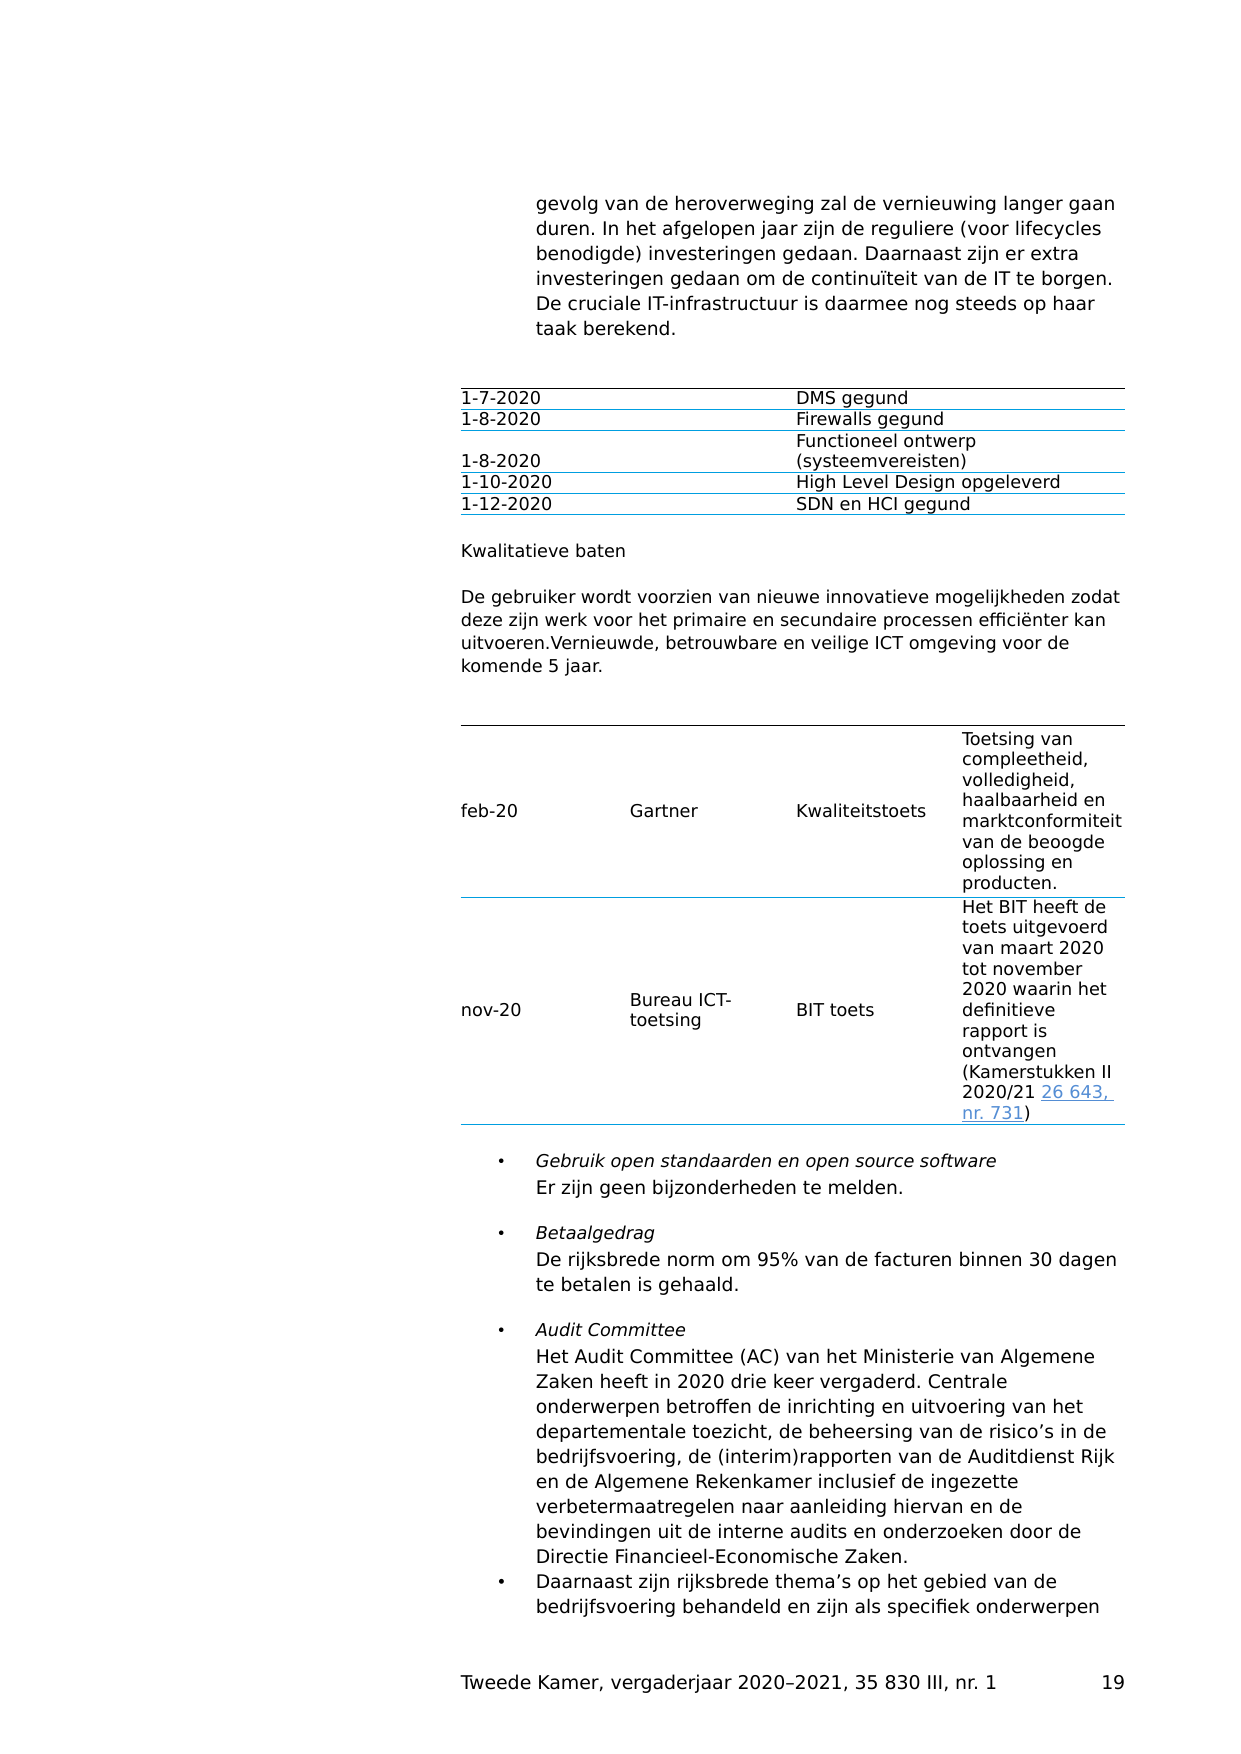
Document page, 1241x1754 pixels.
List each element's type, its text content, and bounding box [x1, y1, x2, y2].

table_cell SDN en HCI gegund [793, 494, 1125, 514]
list Betaalgedrag [498, 1221, 1125, 1244]
table_cell Kwaliteitstoets [793, 726, 959, 896]
table_cell Gartner [627, 726, 793, 896]
table_cell 1-7-2020 [461, 389, 793, 409]
table_cell BIT toets [793, 898, 959, 1124]
list Gebruik open standaarden en open source software [498, 1149, 1125, 1172]
table_cell nov-20 [461, 898, 627, 1124]
table_cell DMS gegund [793, 389, 1125, 409]
table_cell 1-12-2020 [461, 494, 793, 514]
table_cell Functioneel ontwerp (systeemvereisten) [793, 431, 1125, 472]
table_cell 1-8-2020 [461, 431, 793, 472]
list Daarnaast zijn rijksbrede thema’s op het gebied van de bedrijfsvoering behandeld en zijn als specifiek onderwerpen [498, 1568, 1125, 1618]
text De gebruiker wordt voorzien van nieuwe innovatieve mogelijkheden zodat deze zijn werk voor het primaire en secundaire processen efficiënter kan uitvoeren.Vernieuwde, betrouwbare en veilige ICT omgeving voor de komende 5 jaar. [461, 585, 1125, 677]
list Er zijn geen bijzonderheden te melden. [498, 1174, 1125, 1199]
table_header Tabel 4 Behaalde resultaten [461, 363, 1125, 388]
table_cell feb-20 [461, 726, 627, 896]
list De rijksbrede norm om 95% van de facturen binnen 30 dagen te betalen is gehaald. [498, 1246, 1125, 1296]
table_cell High Level Design opgeleverd [793, 473, 1125, 493]
table_cell Bureau ICT-toetsing [627, 898, 793, 1124]
table_cell Firewalls gegund [793, 410, 1125, 430]
list Het Audit Committee (AC) van het Ministerie van Algemene Zaken heeft in 2020 drie keer vergaderd. Centrale onderwerpen betroffen de inrichting en uitvoering van het departementale toezicht, de beheersing van de risico’s in de bedrijfsvoering, de (interim)rapporten van de Auditdienst Rijk en de Algemene Rekenkamer inclusief de ingezette verbetermaatregelen naar aanleiding hiervan en de bevindingen uit de interne audits en onderzoeken door de Directie Financieel-Economische Zaken. [498, 1343, 1125, 1568]
table_cell 1-10-2020 [461, 473, 793, 493]
text Kwalitatieve baten [461, 539, 1125, 562]
list gevolg van de heroverweging zal de vernieuwing langer gaan duren. In het afgelopen jaar zijn de reguliere (voor lifecycles benodigde) investeringen gedaan. Daarnaast zijn er extra investeringen gedaan om de continuïteit van de IT te borgen. De cruciale IT-infrastructuur is daarmee nog steeds op haar taak berekend. [498, 191, 1125, 341]
list Audit Committee [498, 1318, 1125, 1341]
table_cell 1-8-2020 [461, 410, 793, 430]
table_cell Het BIT heeft de toets uitgevoerd van maart 2020 tot november 2020 waarin het definitieve rapport is ontvangen (Kamerstukken II 2020/21 26 643, nr. 731) [959, 898, 1125, 1124]
table_header Tabel 5 Externe kwaliteitstoetsen [461, 700, 1125, 725]
table_cell Toetsing van compleetheid, volledigheid, haalbaarheid en marktconformiteit van de beoogde oplossing en producten. [959, 726, 1125, 896]
